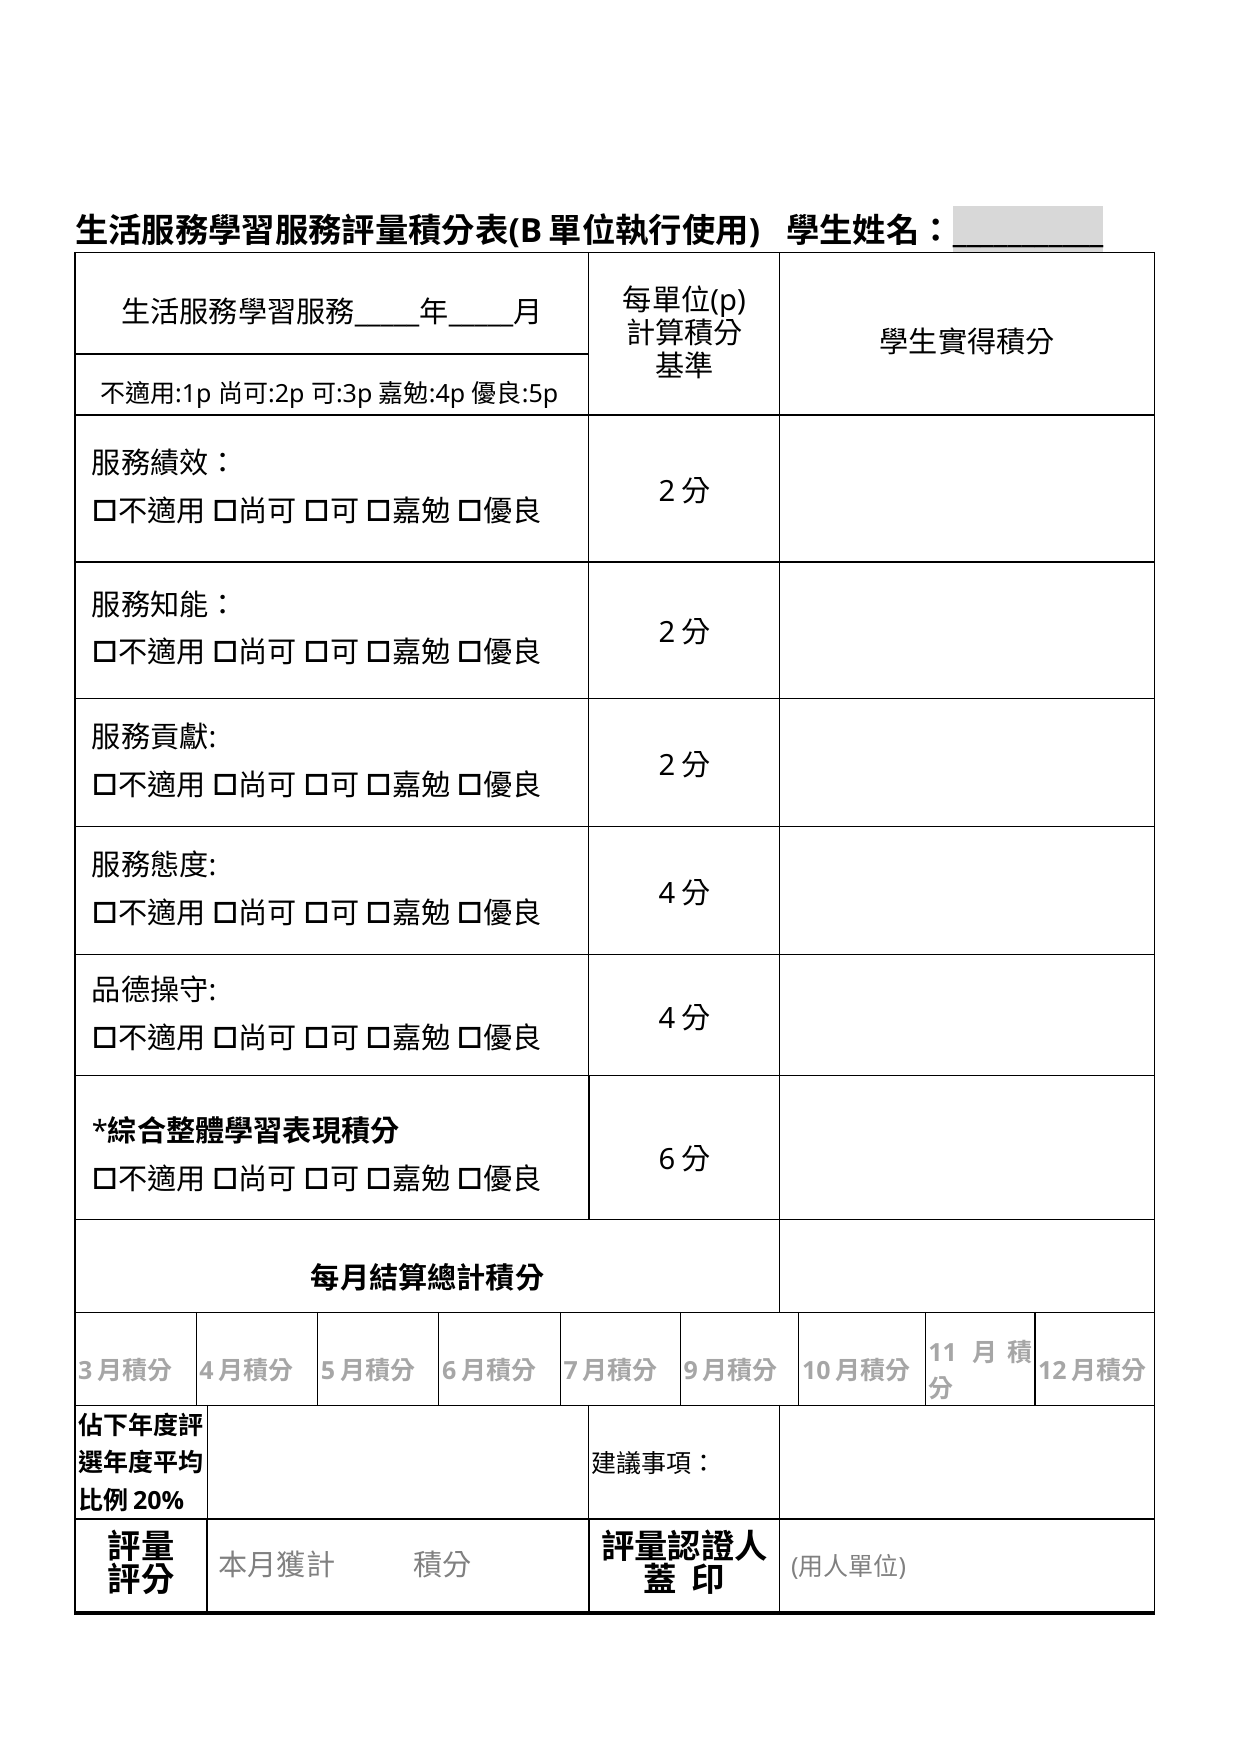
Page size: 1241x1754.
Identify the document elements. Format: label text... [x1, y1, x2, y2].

table_cell 服務態度: 不適用 尚可 可 嘉勉 優良 [76, 827, 588, 954]
table_cell 評量 評分 [76, 1520, 206, 1611]
table_cell 2分 [589, 563, 779, 698]
table_cell 7月積分 [561, 1313, 680, 1405]
table_cell (用人單位) [780, 1520, 1154, 1611]
table_cell [780, 1406, 1154, 1518]
table_cell 9月積分 [681, 1313, 798, 1405]
table_cell 服務知能： 不適用 尚可 可 嘉勉 優良 [76, 563, 588, 698]
table_cell 本月獲計 積分 [208, 1520, 588, 1611]
table_cell [780, 563, 1154, 698]
table_cell [780, 955, 1154, 1075]
table_cell [780, 1220, 1154, 1312]
table_cell 12月積分 [1036, 1313, 1154, 1405]
table_cell 評量認證人 蓋 印 [590, 1520, 779, 1611]
table_cell 11月積分 [926, 1313, 1034, 1405]
table_cell 建議事項： [589, 1406, 779, 1518]
table_cell 4分 [589, 955, 779, 1075]
table_header 生活服務學習服務_____年_____月 [76, 253, 588, 353]
table_cell [780, 827, 1154, 954]
table_cell 品德操守: 不適用 尚可 可 嘉勉 優良 [76, 955, 588, 1075]
table_cell 每月結算總計積分 [76, 1220, 779, 1312]
table_cell 服務績效： 不適用 尚可 可 嘉勉 優良 [76, 416, 588, 561]
table_cell 2分 [589, 416, 779, 561]
table_cell 6分 [590, 1076, 779, 1218]
table_cell 3月積分 [76, 1313, 196, 1405]
table_cell [780, 699, 1154, 826]
text 生活服務學習服務評量積分表(B單位執行使用) 學生姓名：___________ [75, 203, 1165, 252]
table_header 學生實得積分 [780, 253, 1154, 414]
table_cell 2分 [589, 699, 779, 826]
table_cell 4月積分 [197, 1313, 317, 1405]
table_cell 佔下年度評選年度平均比例20% [76, 1406, 207, 1518]
table_cell *綜合整體學習表現積分 不適用 尚可 可 嘉勉 優良 [76, 1076, 588, 1218]
table_cell 6月積分 [439, 1313, 560, 1405]
table_cell [780, 416, 1154, 561]
table_cell 不適用:1p 尚可:2p 可:3p 嘉勉:4p 優良:5p [76, 355, 588, 414]
table_cell 5月積分 [318, 1313, 438, 1405]
table_cell [780, 1076, 1154, 1218]
table_cell 10月積分 [799, 1313, 925, 1405]
table_cell [208, 1406, 588, 1518]
table_cell 服務貢獻: 不適用 尚可 可 嘉勉 優良 [76, 699, 588, 826]
table_cell 4分 [589, 827, 779, 954]
table_header 每單位(p) 計算積分 基準 [589, 253, 779, 414]
